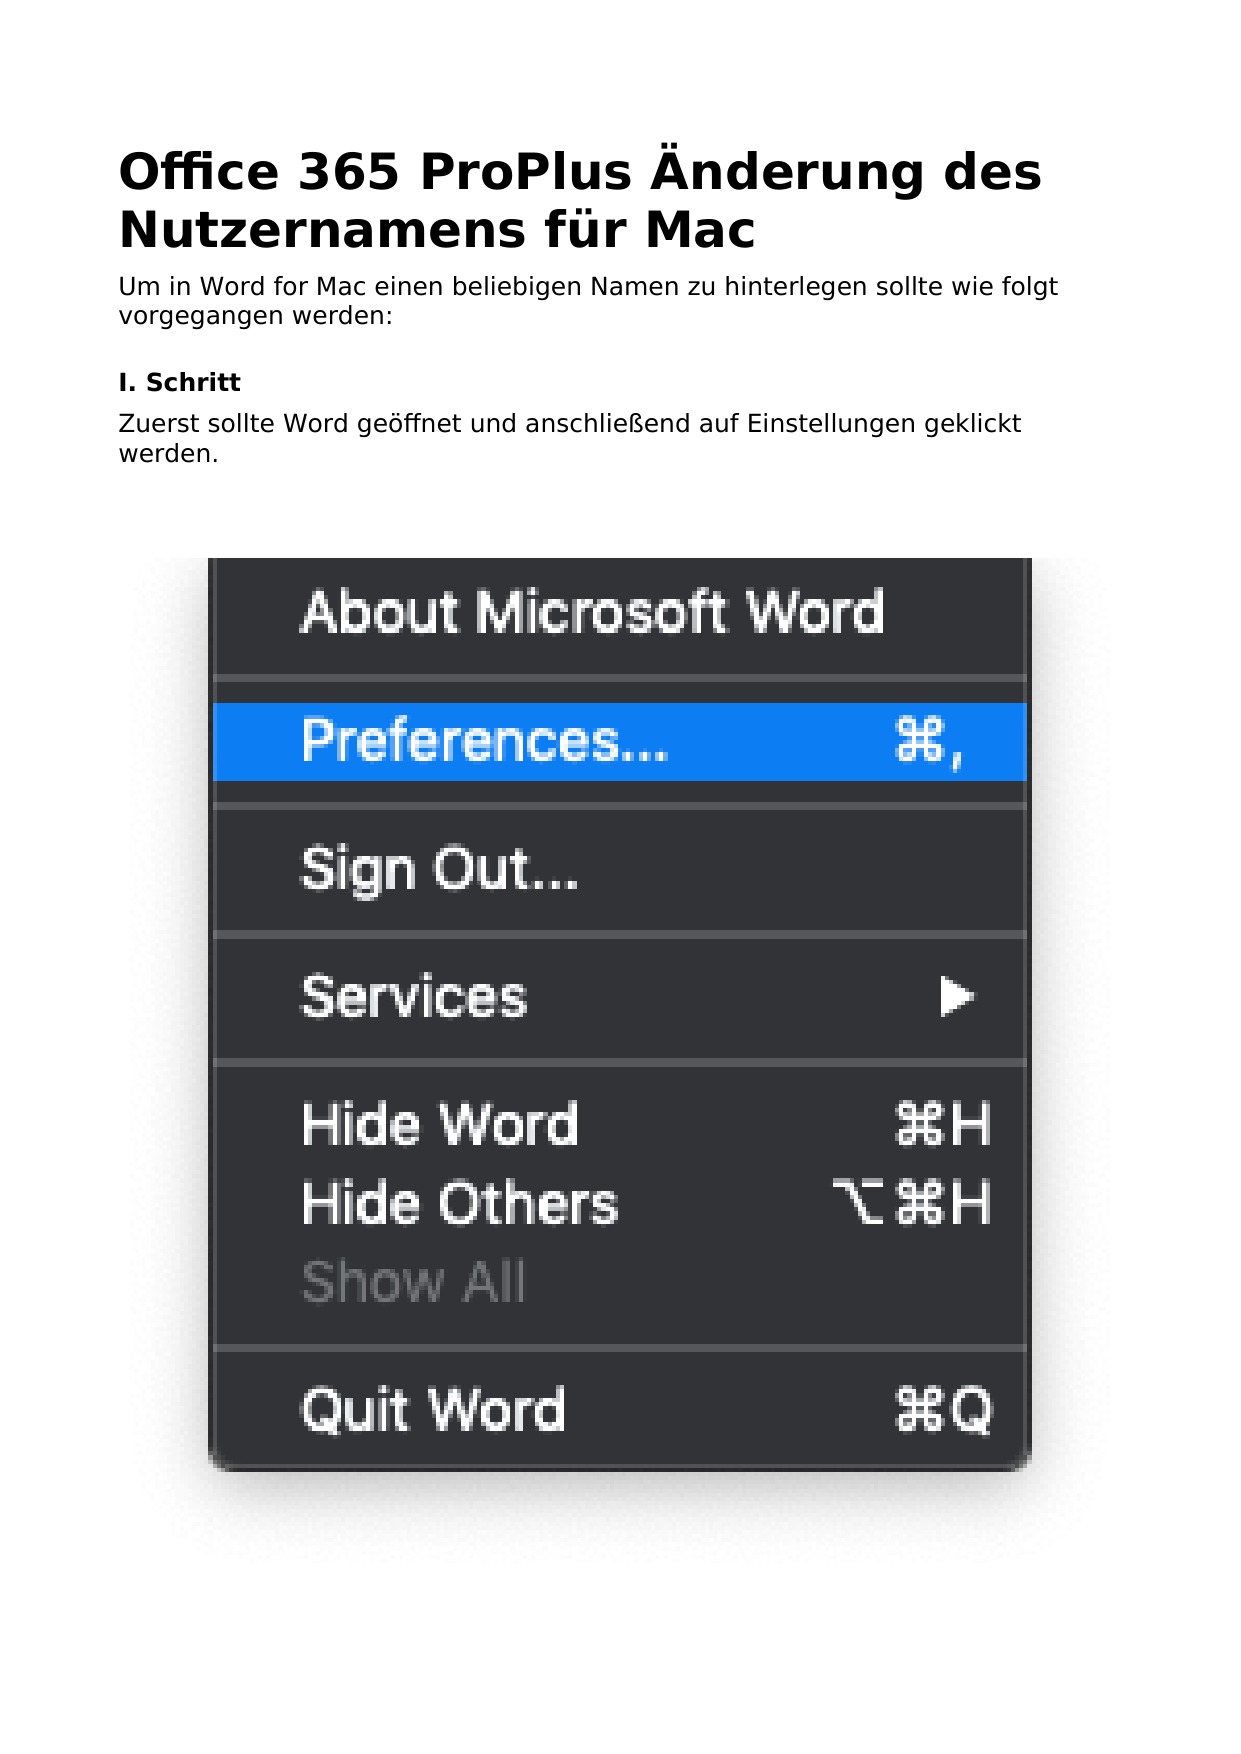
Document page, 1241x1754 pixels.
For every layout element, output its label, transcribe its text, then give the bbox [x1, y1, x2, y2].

picture [118, 480, 1123, 1580]
subtitle Office 365 ProPlus Änderung des Nutzernamens für Mac [118, 143, 1122, 259]
text Um in Word for Mac einen beliebigen Namen zu hinterlegen sollte wie folgt vorgegangen werden: [118, 272, 1122, 330]
subtitle I. Schritt [118, 368, 1122, 397]
text Zuerst sollte Word geöffnet und anschließend auf Einstellungen geklickt werden. [118, 409, 1122, 468]
